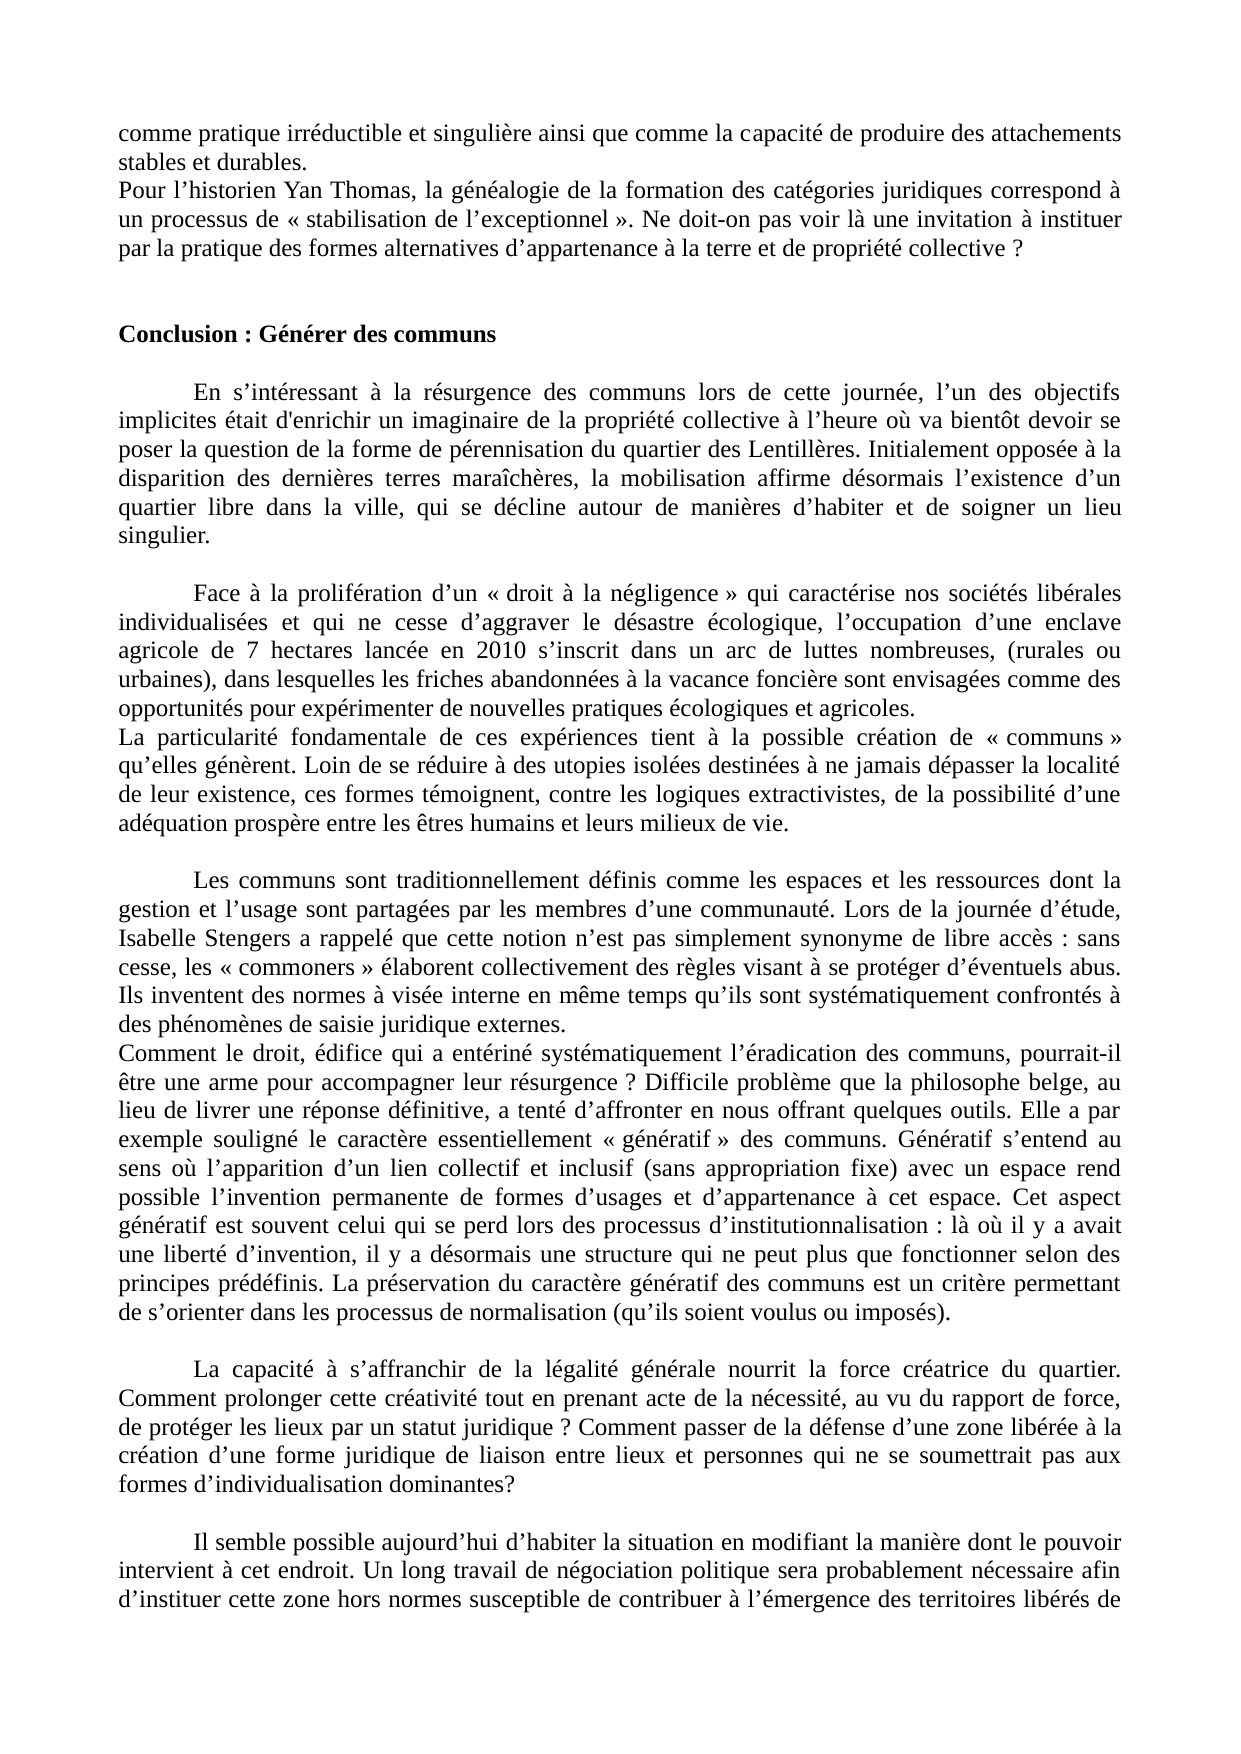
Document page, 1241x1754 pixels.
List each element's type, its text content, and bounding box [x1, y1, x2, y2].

text Il semble possible aujourd’hui d’habiter la situation en modifiant la manière dont le pouvoir intervient à cet endroit. Un long travail de négociation politique sera probablement nécessaire afin d’instituer cette zone hors normes susceptible de contribuer à l’émergence des territoires libérés de [118, 1527, 1122, 1613]
text La particularité fondamentale de ces expériences tient à la possible création de « communs » qu’elles génèrent. Loin de se réduire à des utopies isolées destinées à ne jamais dépasser la localité de leur existence, ces formes témoignent, contre les logiques extractivistes, de la possibilité d’une adéquation prospère entre les êtres humains et leurs milieux de vie. [118, 722, 1122, 837]
text Face à la prolifération d’un « droit à la négligence » qui caractérise nos sociétés libérales individualisées et qui ne cesse d’aggraver le désastre écologique, l’occupation d’une enclave agricole de 7 hectares lancée en 2010 s’inscrit dans un arc de luttes nombreuses, (rurales ou urbaines), dans lesquelles les friches abandonnées à la vacance foncière sont envisagées comme des opportunités pour expérimenter de nouvelles pratiques écologiques et agricoles. [118, 578, 1122, 722]
text Les communs sont traditionnellement définis comme les espaces et les ressources dont la gestion et l’usage sont partagées par les membres d’une communauté. Lors de la journée d’étude, Isabelle Stengers a rappelé que cette notion n’est pas simplement synonyme de libre accès : sans cesse, les « commoners » élaborent collectivement des règles visant à se protéger d’éventuels abus. Ils inventent des normes à visée interne en même temps qu’ils sont systématiquement confrontés à des phénomènes de saisie juridique externes. [118, 866, 1122, 1038]
text comme pratique irréductible et singulière ainsi que comme la capacité de produire des attachements stables et durables. [118, 118, 1122, 176]
text Pour l’historien Yan Thomas, la généalogie de la formation des catégories juridiques correspond à un processus de « stabilisation de l’exceptionnel ». Ne doit-on pas voir là une invitation à instituer par la pratique des formes alternatives d’appartenance à la terre et de propriété collective ? [118, 176, 1122, 262]
text Conclusion : Générer des communs [118, 319, 1122, 348]
text En s’intéressant à la résurgence des communs lors de cette journée, l’un des objectifs implicites était d'enrichir un imaginaire de la propriété collective à l’heure où va bientôt devoir se poser la question de la forme de pérennisation du quartier des Lentillères. Initialement opposée à la disparition des dernières terres maraîchères, la mobilisation affirme désormais l’existence d’un quartier libre dans la ville, qui se décline autour de manières d’habiter et de soigner un lieu singulier. [118, 377, 1122, 549]
text Comment le droit, édifice qui a entériné systématiquement l’éradication des communs, pourrait-il être une arme pour accompagner leur résurgence ? Difficile problème que la philosophe belge, au lieu de livrer une réponse définitive, a tenté d’affronter en nous offrant quelques outils. Elle a par exemple souligné le caractère essentiellement « génératif » des communs. Génératif s’entend au sens où l’apparition d’un lien collectif et inclusif (sans appropriation fixe) avec un espace rend possible l’invention permanente de formes d’usages et d’appartenance à cet espace. Cet aspect génératif est souvent celui qui se perd lors des processus d’institutionnalisation : là où il y a avait une liberté d’invention, il y a désormais une structure qui ne peut plus que fonctionner selon des principes prédéfinis. La préservation du caractère génératif des communs est un critère permettant de s’orienter dans les processus de normalisation (qu’ils soient voulus ou imposés). [118, 1038, 1122, 1326]
text La capacité à s’affranchir de la légalité générale nourrit la force créatrice du quartier. Comment prolonger cette créativité tout en prenant acte de la nécessité, au vu du rapport de force, de protéger les lieux par un statut juridique ? Comment passer de la défense d’une zone libérée à la création d’une forme juridique de liaison entre lieux et personnes qui ne se soumettrait pas aux formes d’individualisation dominantes? [118, 1354, 1122, 1498]
